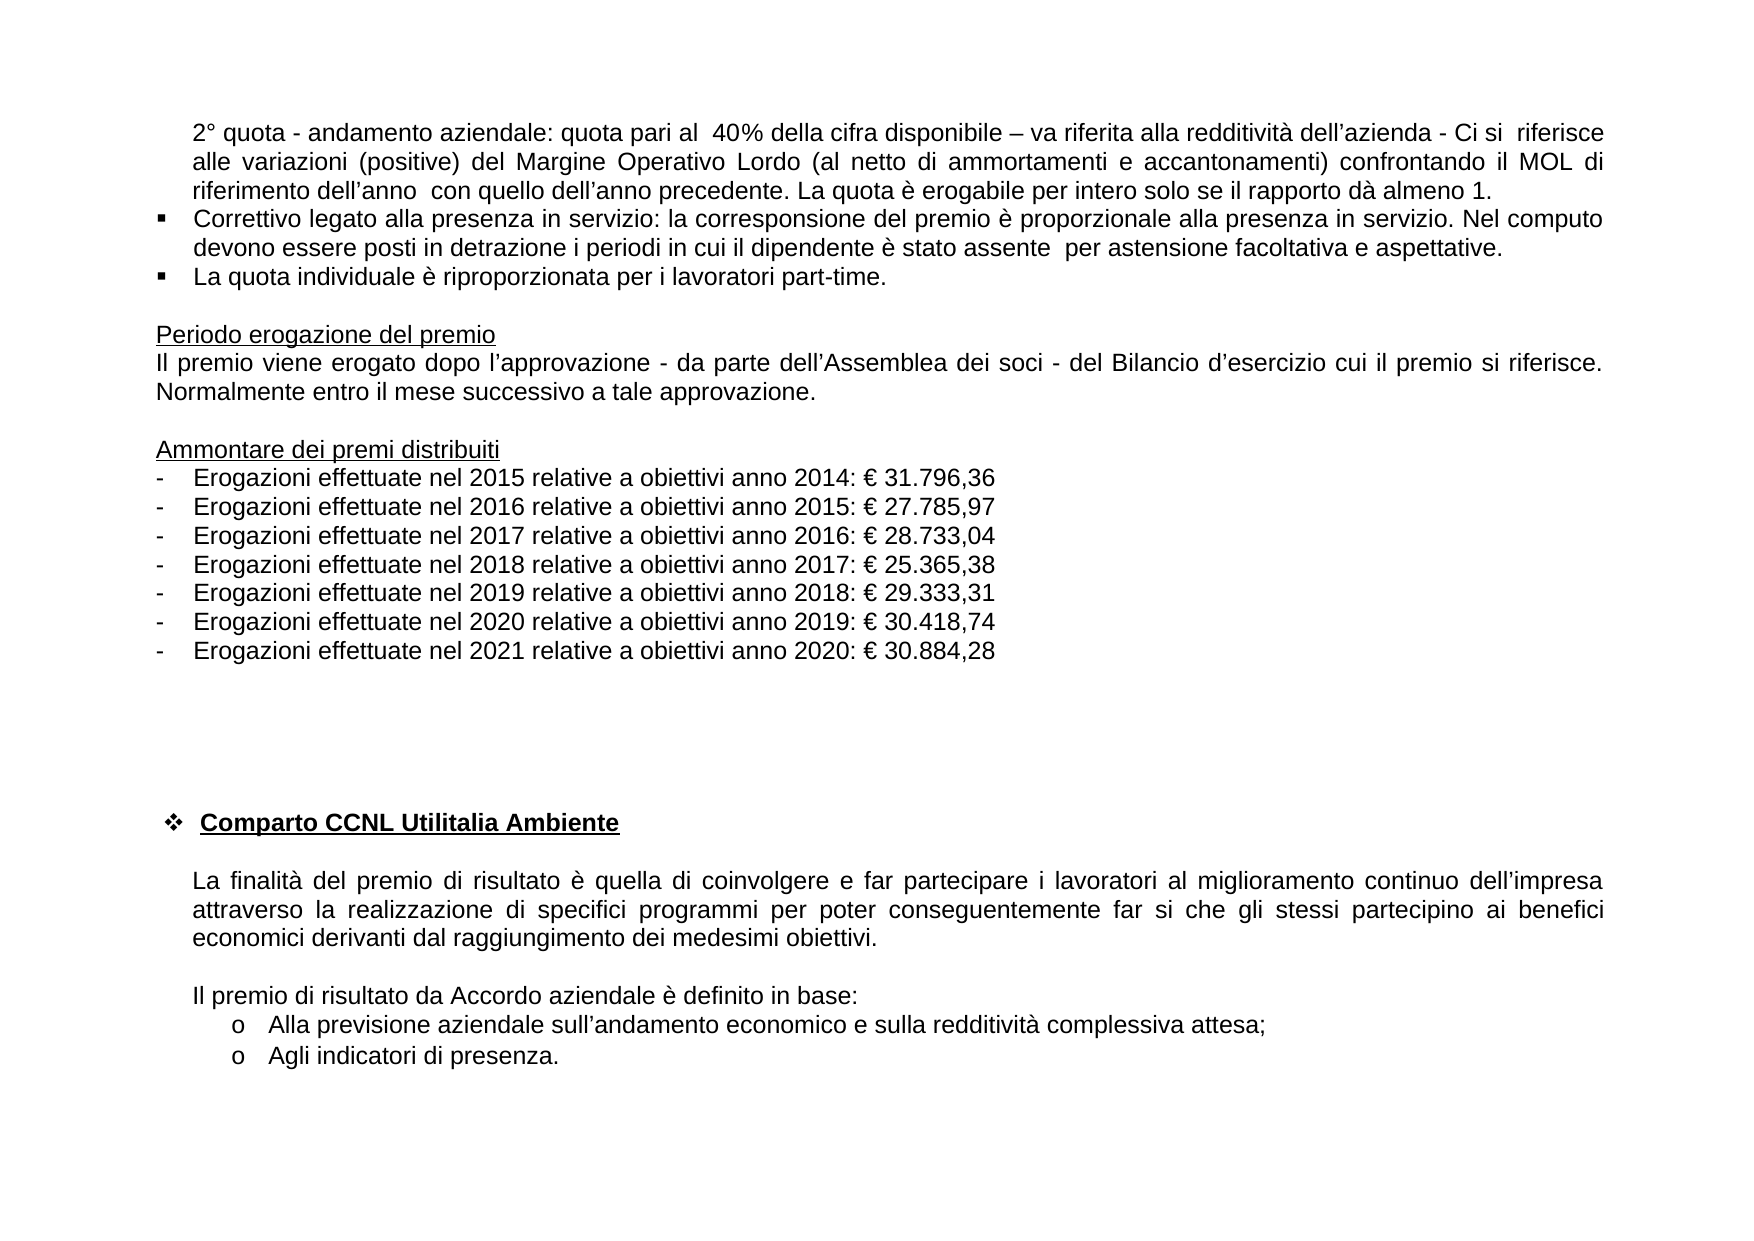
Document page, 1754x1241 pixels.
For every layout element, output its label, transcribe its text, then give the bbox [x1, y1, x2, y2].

list Erogazioni effettuate nel 2019 relative a obiettivi anno 2018: € 29.333,31 [156, 578, 1606, 607]
list Erogazioni effettuate nel 2015 relative a obiettivi anno 2014: € 31.796,36 [156, 463, 1606, 492]
list Erogazioni effettuate nel 2021 relative a obiettivi anno 2020: € 30.884,28 [156, 636, 1606, 664]
list Erogazioni effettuate nel 2020 relative a obiettivi anno 2019: € 30.418,74 [156, 607, 1606, 636]
text La finalità del premio di risultato è quella di coinvolgere e far partecipare i lavoratori al miglioramento continuo dell’impresa attraverso la realizzazione di specifici programmi per poter conseguentemente far si che gli stessi partecipino ai benefici economici derivanti dal raggiungimento dei medesimi obiettivi. [192, 866, 1606, 952]
text Periodo erogazione del premio [156, 319, 1606, 348]
text Il premio di risultato da Accordo aziendale è definito in base: [192, 981, 1606, 1010]
list Agli indicatori di presenza. [231, 1041, 1606, 1072]
list Alla previsione aziendale sull’andamento economico e sulla redditività complessiva attesa; [231, 1010, 1606, 1041]
list Erogazioni effettuate nel 2016 relative a obiettivi anno 2015: € 27.785,97 [156, 492, 1606, 521]
text 2° quota - andamento aziendale: quota pari al 40% della cifra disponibile – va riferita alla redditività dell’azienda - Ci si riferisce alle variazioni (positive) del Margine Operativo Lordo (al netto di ammortamenti e accantonamenti) confrontando il MOL di riferimento dell’anno con quello dell’anno precedente. La quota è erogabile per intero solo se il rapporto dà almeno 1. [192, 118, 1606, 204]
text Ammontare dei premi distribuiti [156, 434, 1606, 463]
list Erogazioni effettuate nel 2018 relative a obiettivi anno 2017: € 25.365,38 [156, 549, 1606, 578]
list Erogazioni effettuate nel 2017 relative a obiettivi anno 2016: € 28.733,04 [156, 521, 1606, 549]
text Il premio viene erogato dopo l’approvazione - da parte dell’Assemblea dei soci - del Bilancio d’esercizio cui il premio si riferisce. Normalmente entro il mese successivo a tale approvazione. [156, 348, 1606, 406]
list La quota individuale è riproporzionata per i lavoratori part-time. [156, 262, 1606, 291]
list Comparto CCNL Utilitalia Ambiente [162, 808, 1606, 837]
list Correttivo legato alla presenza in servizio: la corresponsione del premio è proporzionale alla presenza in servizio. Nel computo devono essere posti in detrazione i periodi in cui il dipendente è stato assente per astensione facoltativa e aspettative. [156, 204, 1606, 262]
